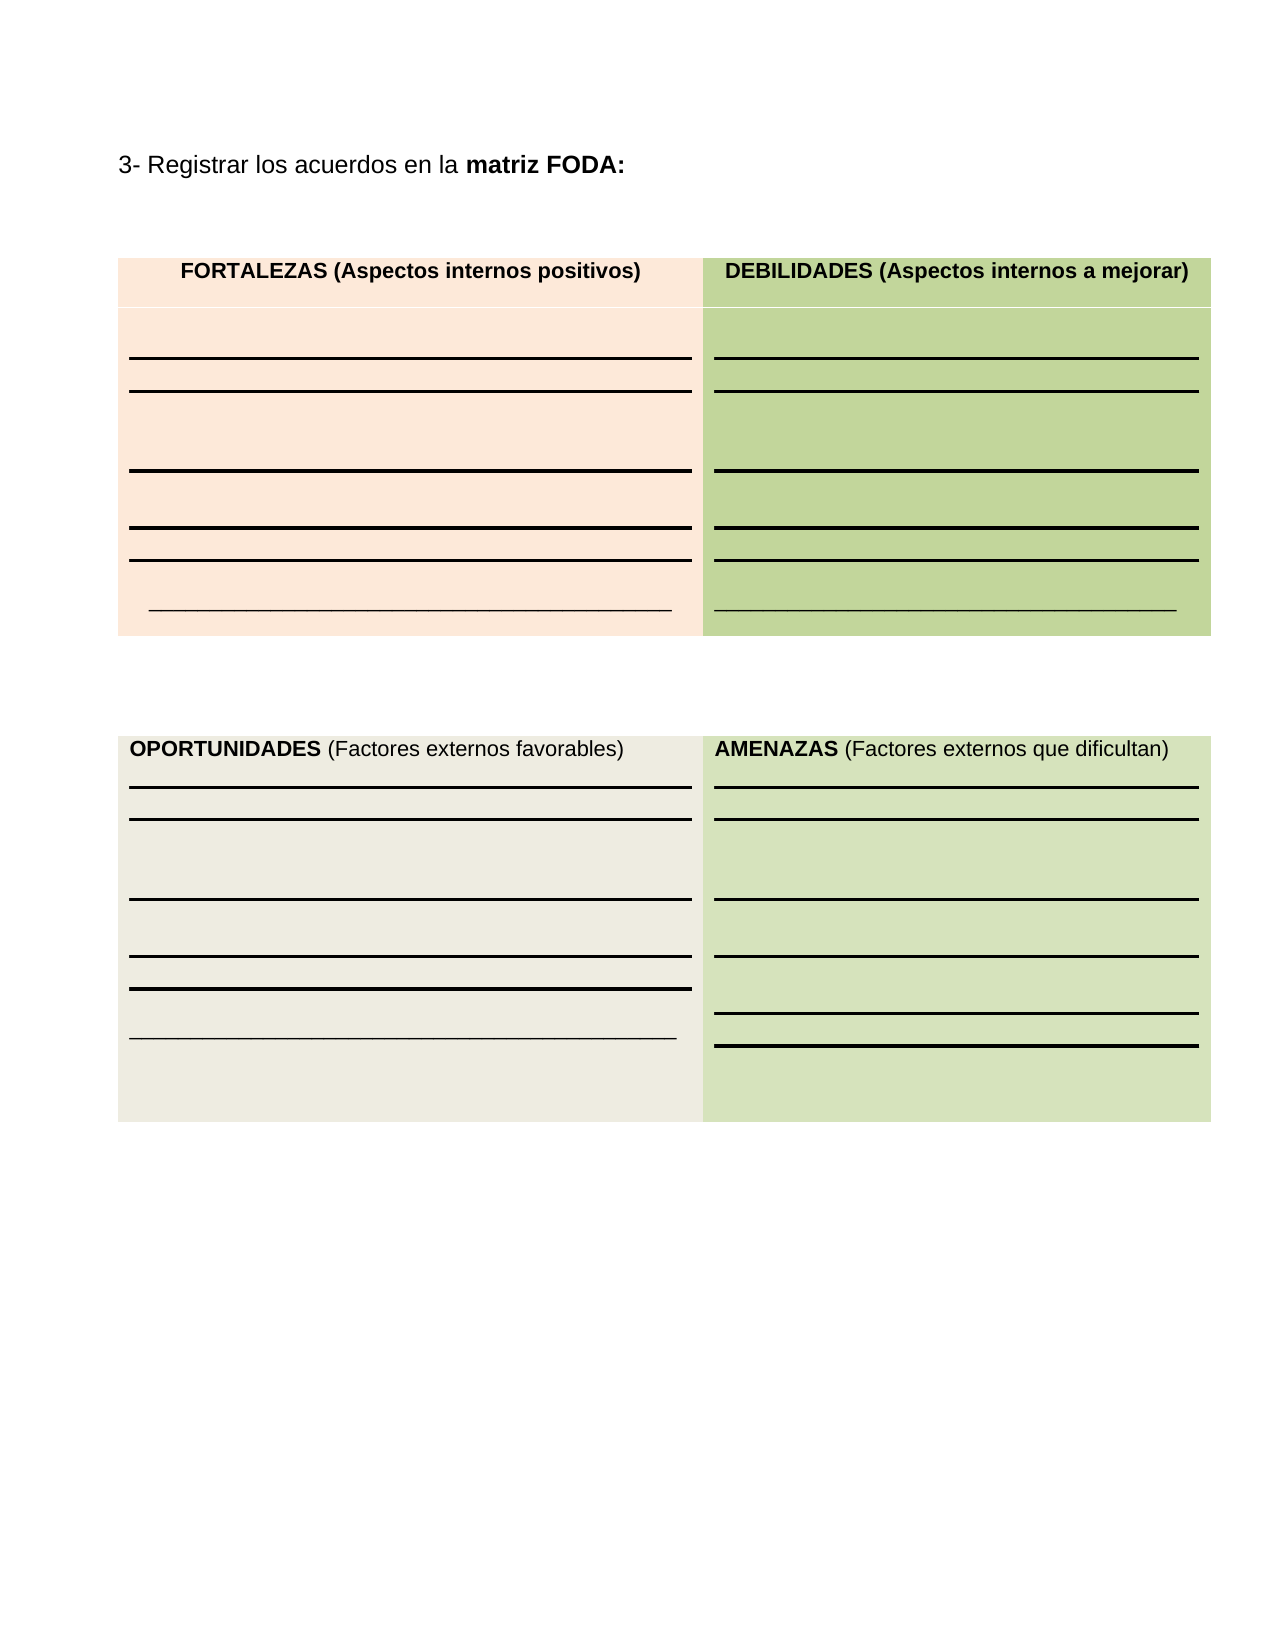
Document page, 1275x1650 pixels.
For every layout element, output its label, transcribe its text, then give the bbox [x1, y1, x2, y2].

table_cell AMENAZAS (Factores externos que dificultan) [703, 736, 1211, 1122]
text 3- Registrar los acuerdos en la matriz FODA: [118, 150, 1211, 179]
table_cell OPORTUNIDADES (Factores externos favorables) _____________________________________________ [118, 736, 703, 1122]
table_cell [703, 1122, 1211, 1172]
table_cell ______________________________________ [703, 308, 1211, 636]
table_cell [703, 636, 1211, 736]
table_header DEBILIDADES (Aspectos internos a mejorar) [703, 258, 1211, 307]
table_cell [118, 1122, 703, 1172]
table_cell ___________________________________________ [118, 308, 703, 636]
table_header FORTALEZAS (Aspectos internos positivos) [118, 258, 703, 307]
table_cell [118, 636, 703, 736]
